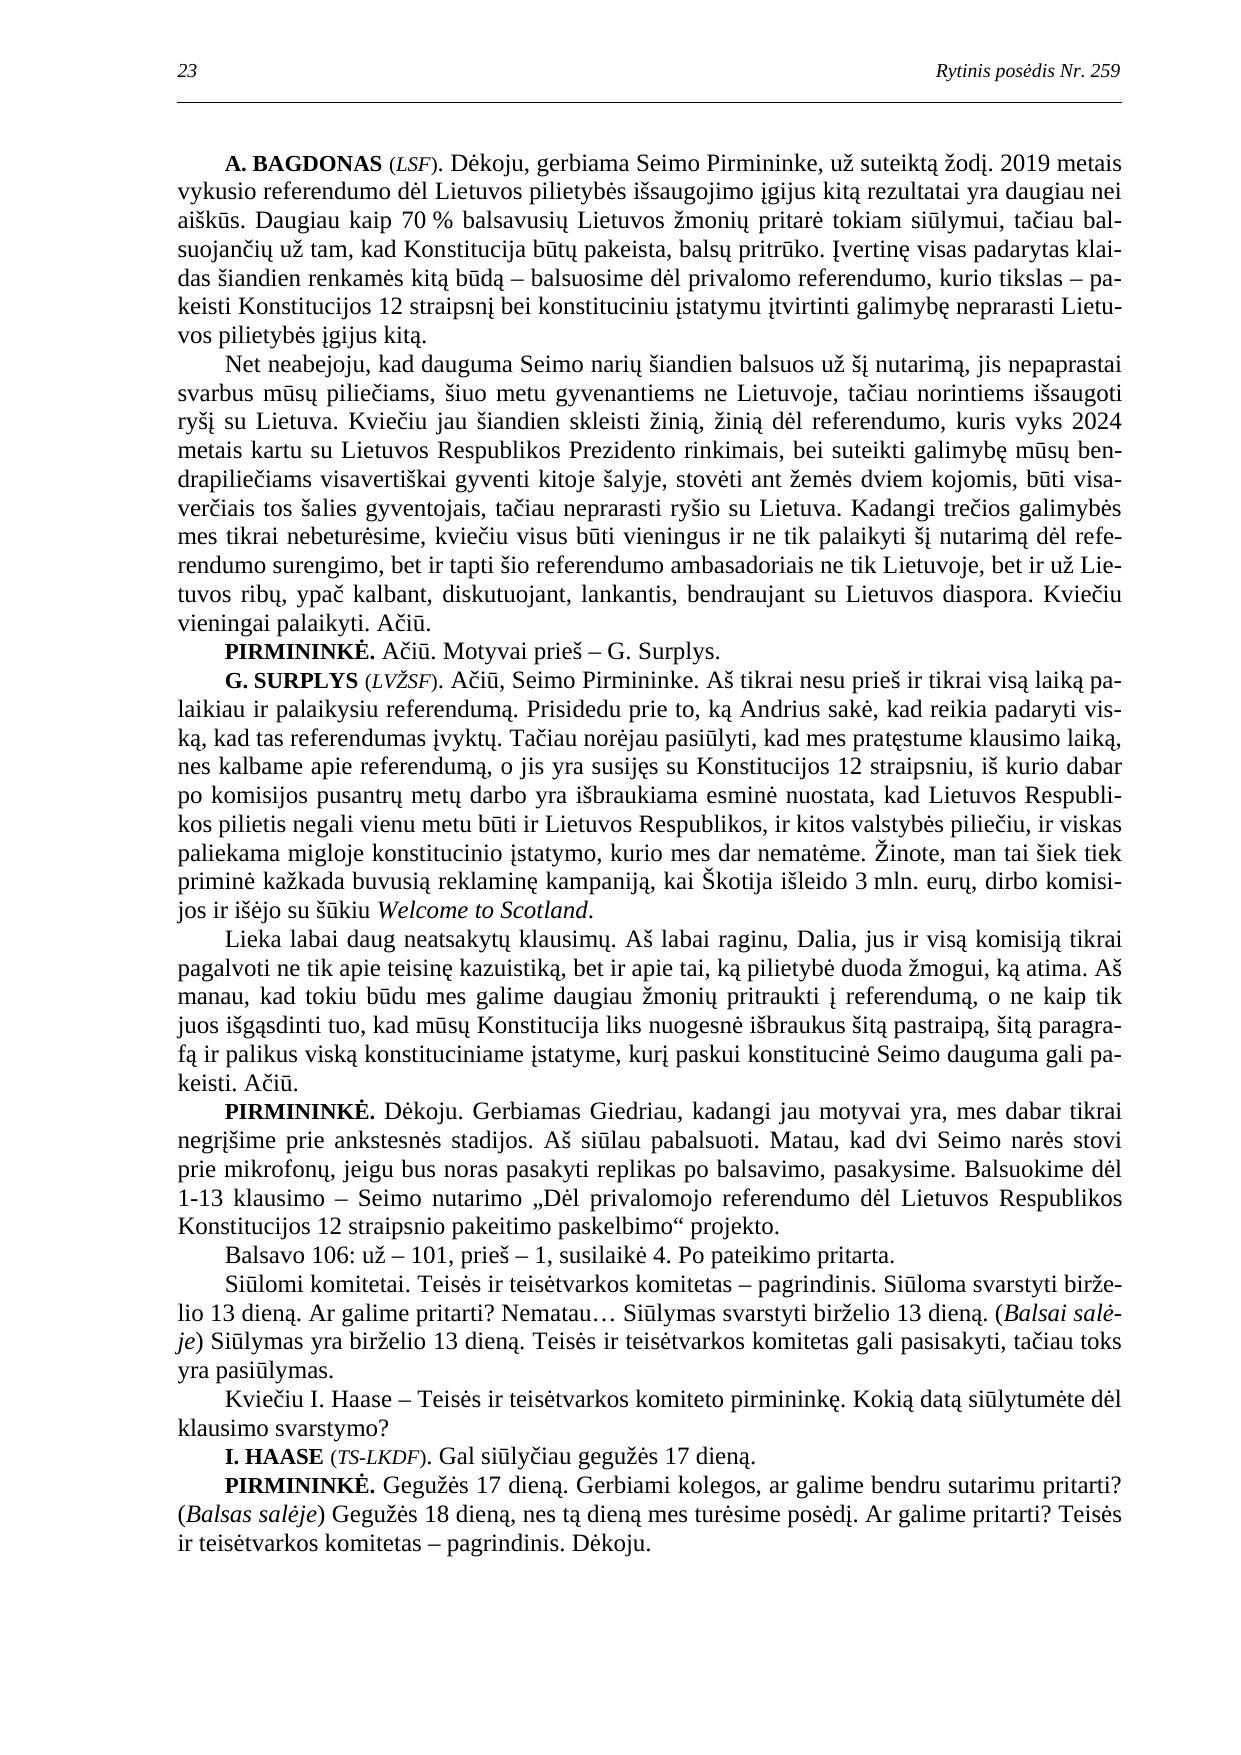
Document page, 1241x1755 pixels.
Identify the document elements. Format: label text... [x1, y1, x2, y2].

text G. SURPLYS (LVŽSF). Ačiū, Sei­mo Pir­mi­nin­ke. Aš tik­rai ne­su prieš ir tik­rai vi­są lai­ką pa­lai­kiau ir pa­lai­ky­siu re­fe­ren­du­mą. Pri­si­de­du prie to, ką An­drius sa­kė, kad rei­kia pa­da­ry­ti vis­ką, kad tas re­fe­ren­du­mas įvyk­tų. Ta­čiau no­rė­jau pa­siū­ly­ti, kad mes pra­tęs­tu­me klau­si­mo lai­ką, nes kal­ba­me apie re­fe­ren­du­mą, o jis yra su­si­jęs su Kon­sti­tu­ci­jos 12 straips­niu, iš ku­rio da­bar po ko­mi­si­jos pus­an­trų me­tų dar­bo yra iš­brau­kia­ma es­mi­nė nuo­sta­ta, kad Lie­tu­vos Res­pub­li­kos pi­lie­tis ne­ga­li vie­nu me­tu bū­ti ir Lie­tu­vos Res­pub­li­kos, ir ki­tos vals­ty­bės pi­lie­čiu, ir vis­kas pa­lie­ka­ma mig­lo­je kon­sti­tu­ci­nio įsta­ty­mo, ku­rio mes dar ne­ma­tė­me. Ži­no­te, man tai šiek tiek pri­mi­nė kaž­ka­da bu­vu­sią re­kla­mi­nę kam­pa­ni­ją, kai Ško­ti­ja iš­lei­do 3 mln. eu­rų, dir­bo ko­mi­si­jos ir iš­ėjo su šū­kiu Wel­co­me to Scot­land. [177, 665, 1122, 924]
text Kvie­čiu I. Ha­a­se – Tei­sės ir tei­sėt­var­kos ko­mi­te­to pir­mi­nin­kę. Ko­kią da­tą siū­ly­tu­mė­te dėl klau­si­mo svars­ty­mo? [177, 1384, 1122, 1441]
text Bal­sa­vo 106: už – 101, prieš – 1, su­si­lai­kė 4. Po pa­tei­ki­mo pri­tar­ta. [177, 1240, 1122, 1269]
text PIRMININKĖ. Dė­ko­ju. Ger­bia­mas Gied­riau, ka­dan­gi jau mo­ty­vai yra, mes da­bar tik­rai ne­grį­ši­me prie anks­tes­nės sta­di­jos. Aš siū­lau pa­bal­suo­ti. Ma­tau, kad dvi Sei­mo na­rės sto­vi prie mik­ro­fo­nų, jei­gu bus no­ras pa­sa­ky­ti re­pli­kas po bal­sa­vi­mo, pa­sa­ky­si­me. Bal­suo­ki­me dėl 1-13 klau­si­mo – Sei­mo nu­ta­ri­mo „Dėl pri­va­lo­mo­jo re­fe­ren­du­mo dėl Lie­tu­vos Res­pub­li­kos Kon­sti­tu­ci­jos 12 straips­nio pa­kei­ti­mo pa­skel­bi­mo“ pro­jek­to. [177, 1096, 1122, 1240]
text Lie­ka la­bai daug ne­at­sa­ky­tų klau­si­mų. Aš la­bai ra­gi­nu, Da­lia, jus ir vi­są ko­mi­si­ją tik­rai pa­gal­vo­ti ne tik apie tei­si­nę ka­zuis­ti­ką, bet ir apie tai, ką pi­lie­ty­bė duo­da žmo­gui, ką at­ima. Aš ma­nau, kad to­kiu bū­du mes ga­li­me dau­giau žmo­nių pri­trauk­ti į re­fe­ren­du­mą, o ne kaip tik juos iš­gąs­din­ti tuo, kad mū­sų Kon­sti­tu­ci­ja liks nuo­ges­nė iš­brau­kus ši­tą pa­strai­pą, ši­tą pa­ra­gra­fą ir pa­li­kus vis­ką kon­sti­tu­ci­nia­me įsta­ty­me, ku­rį pas­kui kon­sti­tu­ci­nė Sei­mo dau­gu­ma ga­li pa­keis­ti. Ačiū. [177, 924, 1122, 1096]
text PIRMININKĖ. Ge­gu­žės 17 die­ną. Ger­bia­mi ko­le­gos, ar ga­li­me ben­dru su­ta­ri­mu pri­tar­ti? (Bal­sas sa­lė­je) Ge­gu­žės 18 die­ną, nes tą die­ną mes tu­rė­si­me po­sė­dį. Ar ga­li­me pri­tar­ti? Tei­sės ir tei­sėt­var­kos ko­mi­te­tas – pa­grin­di­nis. Dė­ko­ju. [177, 1470, 1122, 1556]
text Net ne­abe­jo­ju, kad dau­gu­ma Sei­mo na­rių šian­dien bal­suos už šį nu­ta­ri­mą, jis ne­pa­pras­tai svar­bus mū­sų pi­lie­čiams, šiuo me­tu gy­ve­nan­tiems ne Lie­tu­vo­je, ta­čiau no­rin­tiems iš­sau­go­ti ry­šį su Lie­tu­va. Kvie­čiu jau šian­dien skleis­ti ži­nią, ži­nią dėl re­fe­ren­du­mo, ku­ris vyks 2024 me­tais kar­tu su Lie­tu­vos Res­pub­li­kos Pre­zi­den­to rin­ki­mais, bei su­teik­ti ga­li­my­bę mū­sų ben­dra­pi­lie­čiams vi­sa­ver­tiš­kai gy­ven­ti ki­to­je ša­ly­je, sto­vė­ti ant že­mės dviem ko­jo­mis, bū­ti vi­sa­ver­čiais tos ša­lies gy­ven­to­jais, ta­čiau ne­pra­ras­ti ry­šio su Lie­tu­va. Ka­dan­gi tre­čios ga­li­my­bės mes tik­rai ne­be­tu­rė­si­me, kvie­čiu vi­sus bū­ti vie­nin­gus ir ne tik pa­lai­ky­ti šį nu­ta­ri­mą dėl re­fe­ren­du­mo su­ren­gi­mo, bet ir tap­ti šio re­fe­ren­du­mo am­ba­sa­do­riais ne tik Lie­tu­vo­je, bet ir už Lie­tu­vos ri­bų, ypač kal­bant, dis­ku­tuo­jant, lan­kan­tis, ben­drau­jant su Lie­tu­vos dias­po­ra. Kvie­čiu vie­nin­gai pa­lai­ky­ti. Ačiū. [177, 349, 1122, 636]
text A. BAGDONAS (LSF). Dė­ko­ju, ger­bia­ma Sei­mo Pir­mi­nin­ke, už su­teik­tą žo­dį. 2019 me­tais vy­ku­sio re­fe­ren­du­mo dėl Lie­tu­vos pi­lie­ty­bės iš­sau­go­ji­mo įgi­jus ki­tą re­zul­ta­tai yra dau­giau nei aiš­kūs. Dau­giau kaip 70 % bal­sa­vu­sių Lie­tu­vos žmo­nių pri­ta­rė to­kiam siū­ly­mui, ta­čiau bal­suo­jan­čių už tam, kad Kon­sti­tu­ci­ja bū­tų pa­keis­ta, bal­sų pri­trū­ko. Įver­ti­nę vi­sas pa­da­ry­tas klai­das šian­dien ren­ka­mės ki­tą bū­dą – bal­suo­si­me dėl pri­va­lo­mo re­fe­ren­du­mo, ku­rio tiks­las – pa­keis­ti Kon­sti­tu­ci­jos 12 straips­nį bei kon­sti­tu­ci­niu įsta­ty­mu įtvir­tin­ti ga­li­my­bę ne­pra­ras­ti Lie­tu­vos pi­lie­ty­bės įgi­jus ki­tą. [177, 148, 1122, 349]
text I. HAASE (TS-LKDF). Gal siū­ly­čiau ge­gu­žės 17 die­ną. [177, 1441, 1122, 1470]
text Siū­lo­mi ko­mi­te­tai. Tei­sės ir tei­sėt­var­kos ko­mi­te­tas – pa­grin­di­nis. Siū­lo­ma svars­ty­ti bir­že­lio 13 die­ną. Ar ga­li­me pri­tar­ti? Ne­ma­tau… Siū­ly­mas svars­ty­ti bir­že­lio 13 die­ną. (Bal­sai sa­lė­je) Siū­ly­mas yra bir­že­lio 13 die­ną. Tei­sės ir tei­sėt­var­kos ko­mi­te­tas ga­li pa­si­sa­ky­ti, ta­čiau toks yra pa­siū­ly­mas. [177, 1269, 1122, 1384]
text PIRMININKĖ. Ačiū. Mo­ty­vai prieš – G. Sur­plys. [177, 636, 1122, 665]
